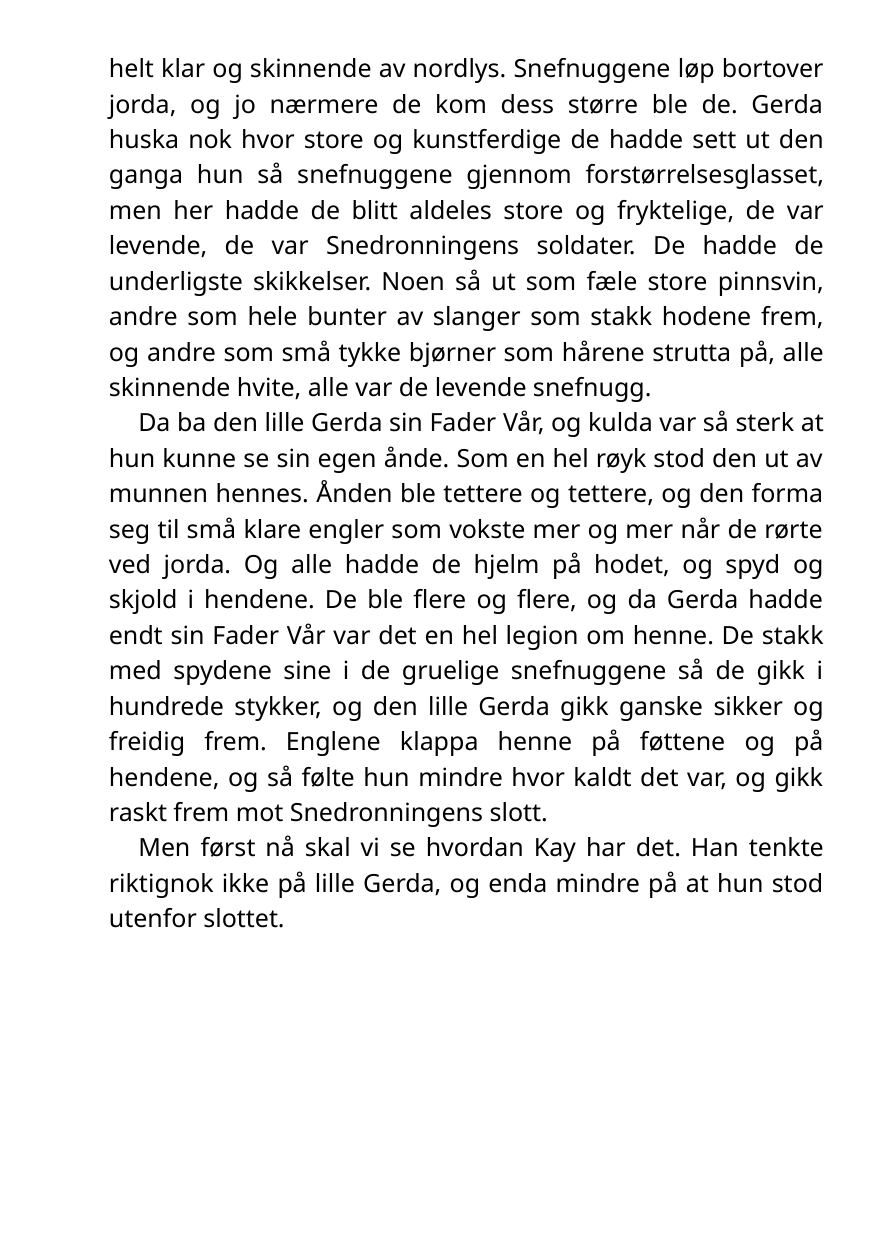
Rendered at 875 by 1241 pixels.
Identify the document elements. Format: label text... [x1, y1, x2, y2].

text Da ba den lille Gerda sin Fader Vår, og kulda var så sterk at hun kunne se sin egen ånde. Som en hel røyk stod den ut av munnen hennes. Ånden ble tettere og tettere, og den forma seg til små klare engler som vokste mer og mer når de rørte ved jorda. Og alle hadde de hjelm på hodet, og spyd og skjold i hendene. De ble flere og flere, og da Gerda hadde endt sin Fader Vår var det en hel legion om henne. De stakk med spydene sine i de gruelige snefnuggene så de gikk i hundrede stykker, og den lille Gerda gikk ganske sikker og freidig frem. Englene klappa henne på føttene og på hendene, og så følte hun mindre hvor kaldt det var, og gikk raskt frem mot Snedronningens slott. [109, 404, 824, 829]
text helt klar og skinnende av nordlys. Snefnuggene løp bortover jorda, og jo nærmere de kom dess større ble de. Gerda huska nok hvor store og kunstferdige de hadde sett ut den ganga hun så snefnuggene gjennom forstørrelsesglasset, men her hadde de blitt aldeles store og fryktelige, de var levende, de var Snedronningens soldater. De hadde de underligste skikkelser. Noen så ut som fæle store pinnsvin, andre som hele bunter av slanger som stakk hodene frem, og andre som små tykke bjørner som hårene strutta på, alle skinnende hvite, alle var de levende snefnugg. [109, 49, 824, 404]
text Men først nå skal vi se hvordan Kay har det. Han tenkte riktignok ikke på lille Gerda, og enda mindre på at hun stod utenfor slottet. [109, 829, 824, 935]
